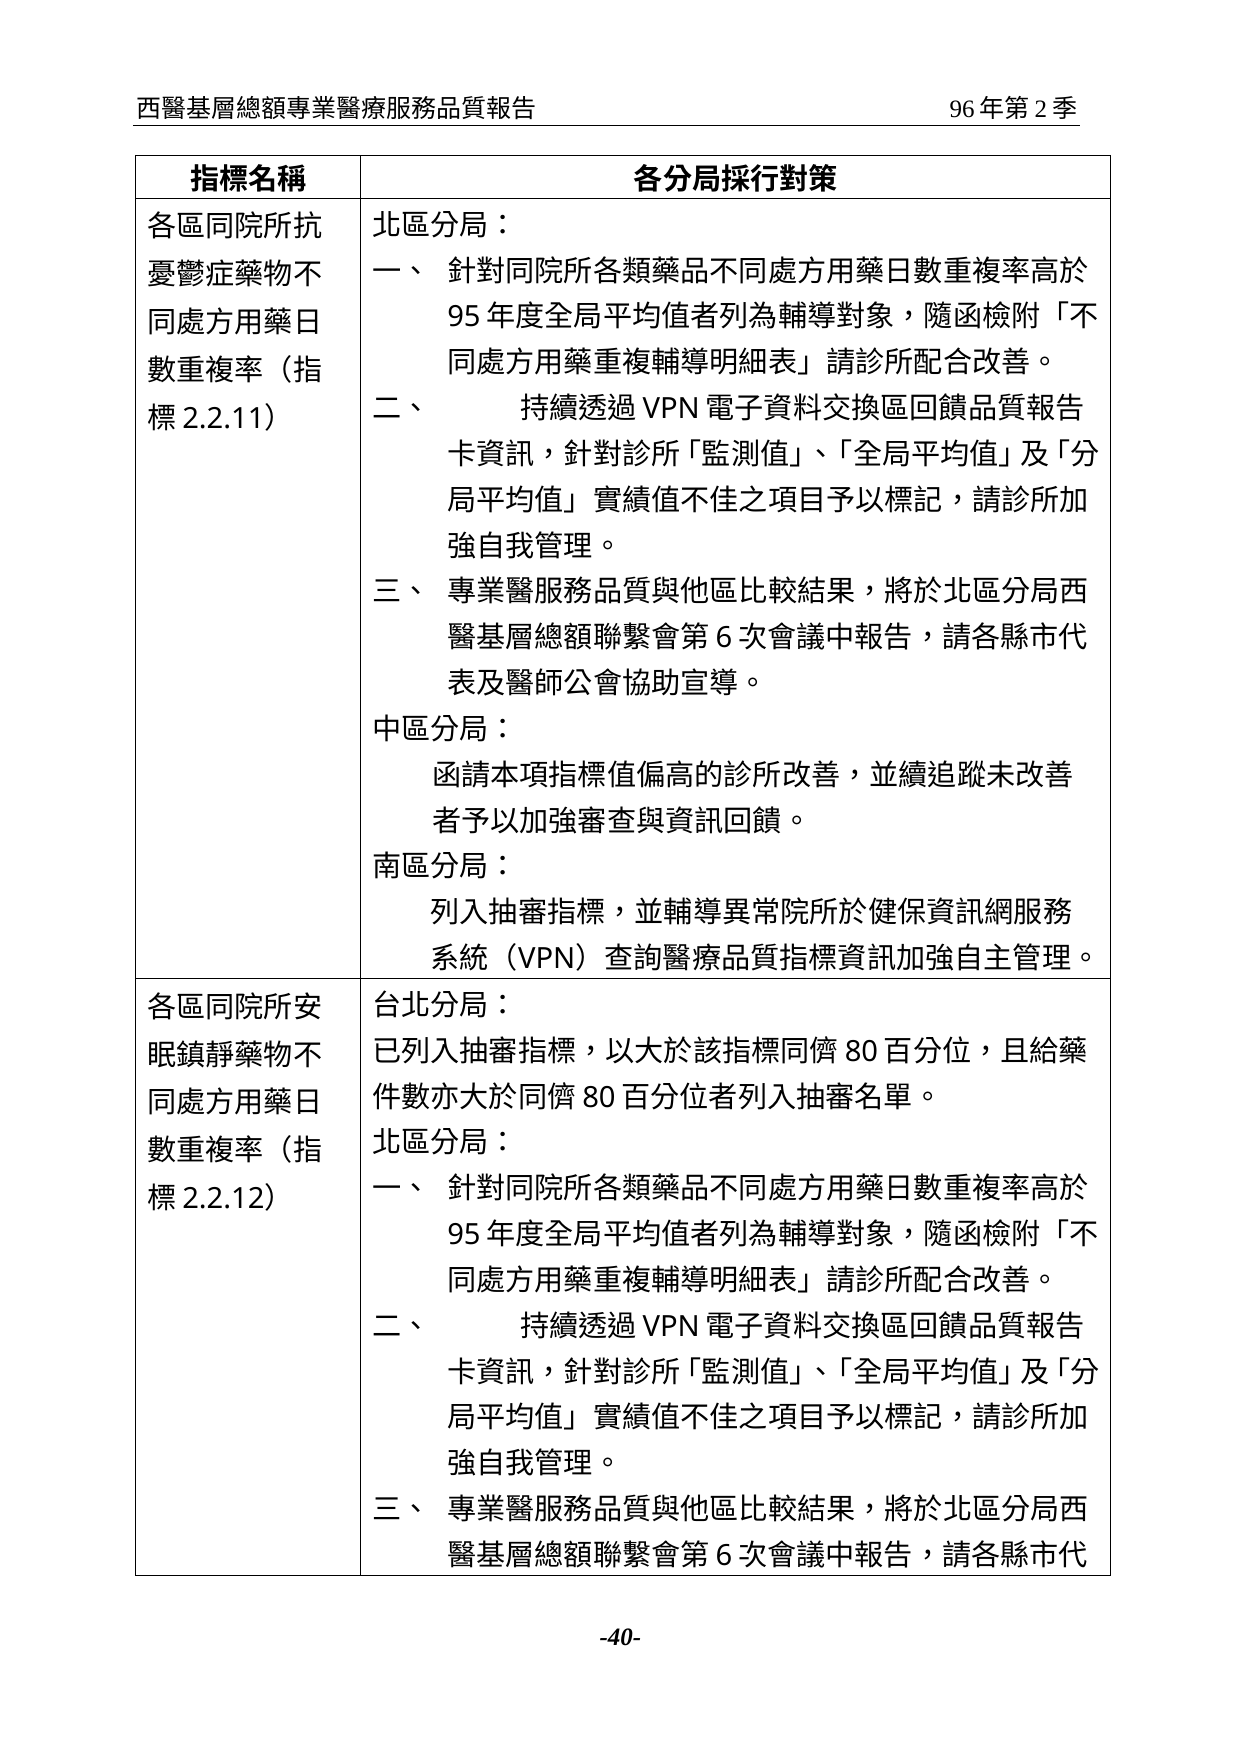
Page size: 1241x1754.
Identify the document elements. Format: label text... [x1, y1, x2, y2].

table_cell 各區同院所抗憂鬱症藥物不同處方用藥日數重複率（指標2.2.11） [136, 199, 360, 978]
table_cell 台北分局： 已列入抽審指標，以大於該指標同儕80百分位，且給藥件數亦大於同儕80百分位者列入抽審名單。 北區分局： 針對同院所各類藥品不同處方用藥日數重複率高於95年度全局平均值者列為輔導對象，隨函檢附「不同處方用藥重複輔導明細表」請診所配合改善。 持續透過VPN電子資料交換區回饋品質報告卡資訊，針對診所「監測值」、「全局平均值」及「分局平均值」實績值不佳之項目予以標記，請診所加強自我管理。 專業醫服務品質與他區比較結果，將於北區分局西醫基層總額聯繫會第6次會議中報告，請各縣市代 [361, 979, 1110, 1574]
table_header 各分局採行對策 [361, 156, 1110, 197]
table_cell 各區同院所安眠鎮靜藥物不同處方用藥日數重複率（指標2.2.12） [136, 979, 360, 1574]
table_cell 北區分局： 針對同院所各類藥品不同處方用藥日數重複率高於95年度全局平均值者列為輔導對象，隨函檢附「不同處方用藥重複輔導明細表」請診所配合改善。 持續透過VPN電子資料交換區回饋品質報告卡資訊，針對診所「監測值」、「全局平均值」及「分局平均值」實績值不佳之項目予以標記，請診所加強自我管理。 專業醫服務品質與他區比較結果，將於北區分局西醫基層總額聯繫會第6次會議中報告，請各縣市代表及醫師公會協助宣導。 中區分局： 函請本項指標值偏高的診所改善，並續追蹤未改善者予以加強審查與資訊回饋。 南區分局： 列入抽審指標，並輔導異常院所於健保資訊網服務系統（VPN）查詢醫療品質指標資訊加強自主管理。 [361, 199, 1110, 978]
table_header 指標名稱 [136, 156, 360, 197]
